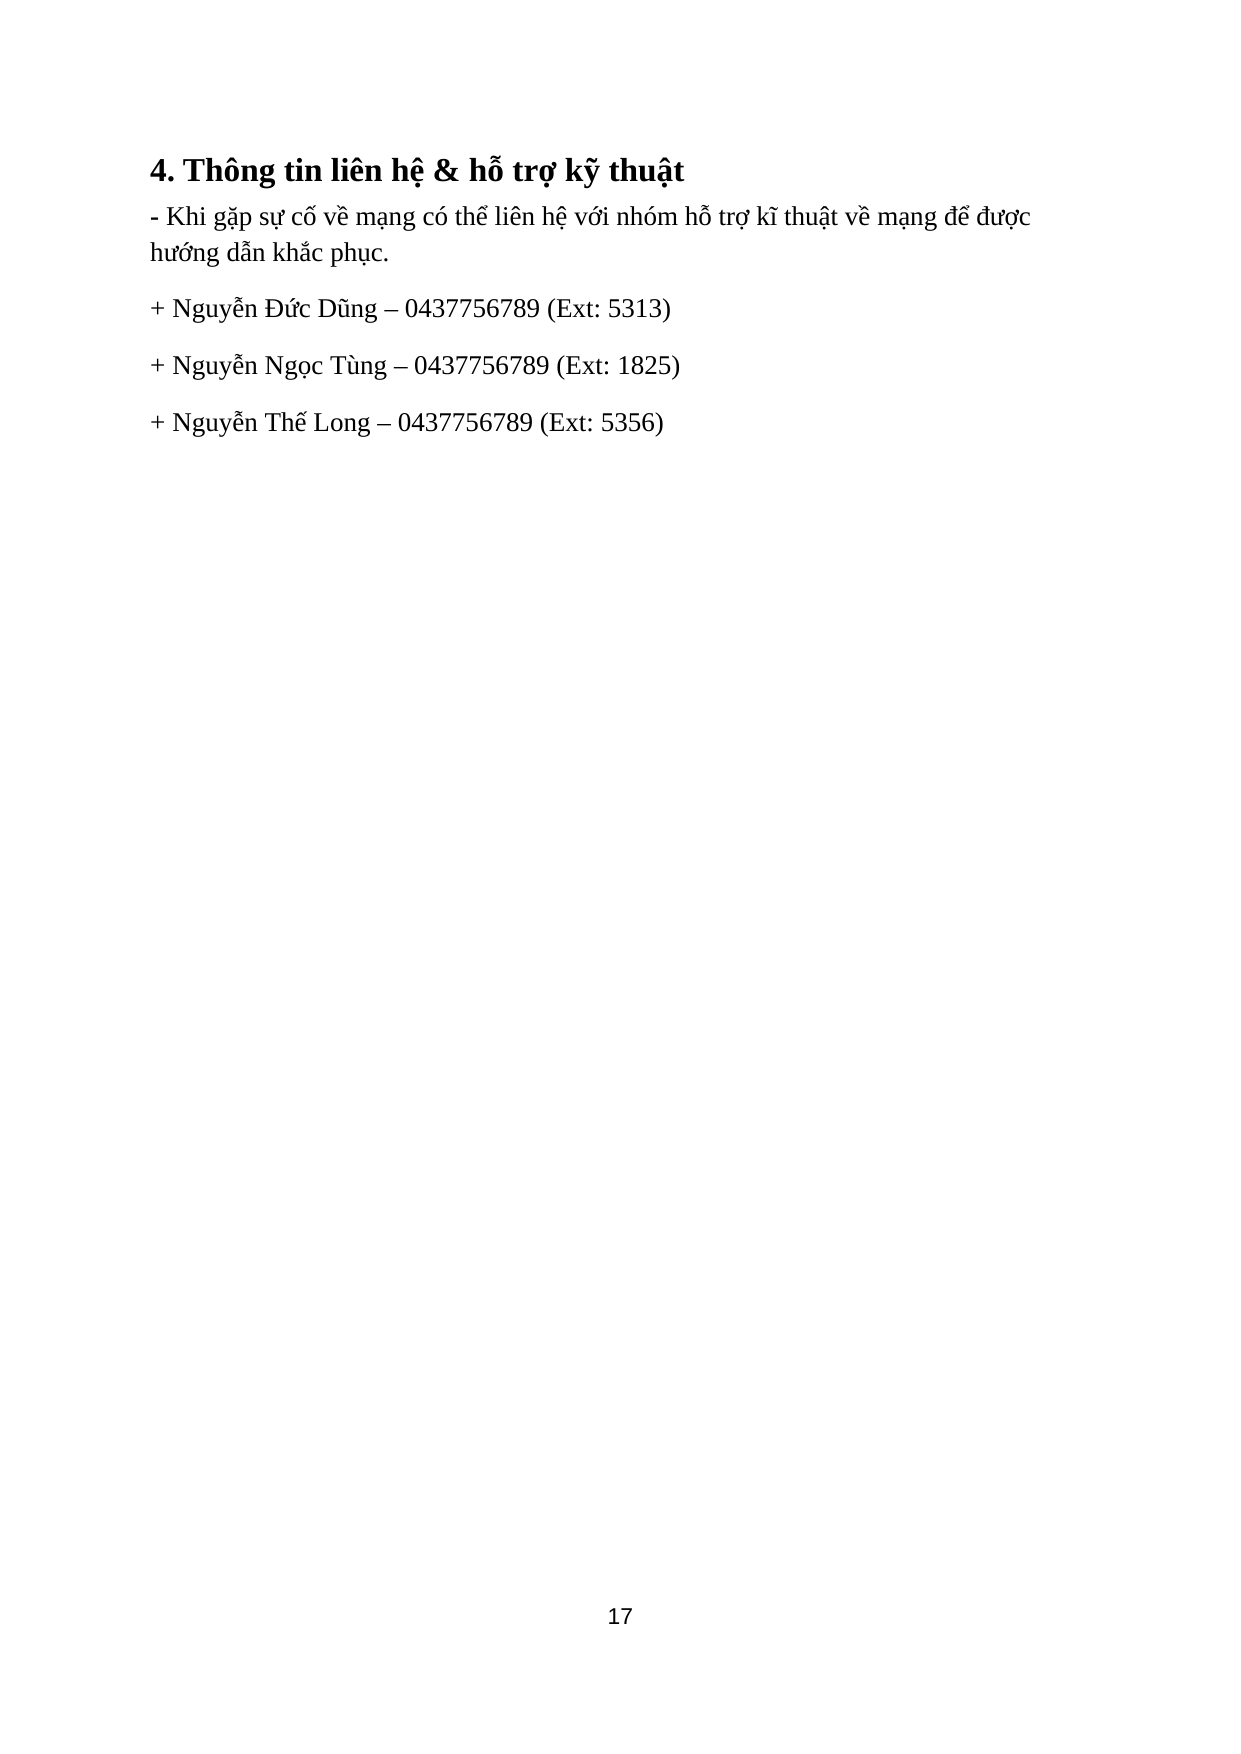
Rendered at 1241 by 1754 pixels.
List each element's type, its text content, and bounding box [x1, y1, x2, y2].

text + Nguyễn Thế Long – 0437756789 (Ext: 5356) [150, 406, 1090, 437]
subtitle 4. Thông tin liên hệ & hỗ trợ kỹ thuật [150, 150, 1090, 188]
text + Nguyễn Đức Dũng – 0437756789 (Ext: 5313) [150, 293, 1090, 324]
text - Khi gặp sự cố về mạng có thể liên hệ với nhóm hỗ trợ kĩ thuật về mạng để được hướng dẫn khắc phục. [150, 200, 1090, 267]
text + Nguyễn Ngọc Tùng – 0437756789 (Ext: 1825) [150, 349, 1090, 380]
